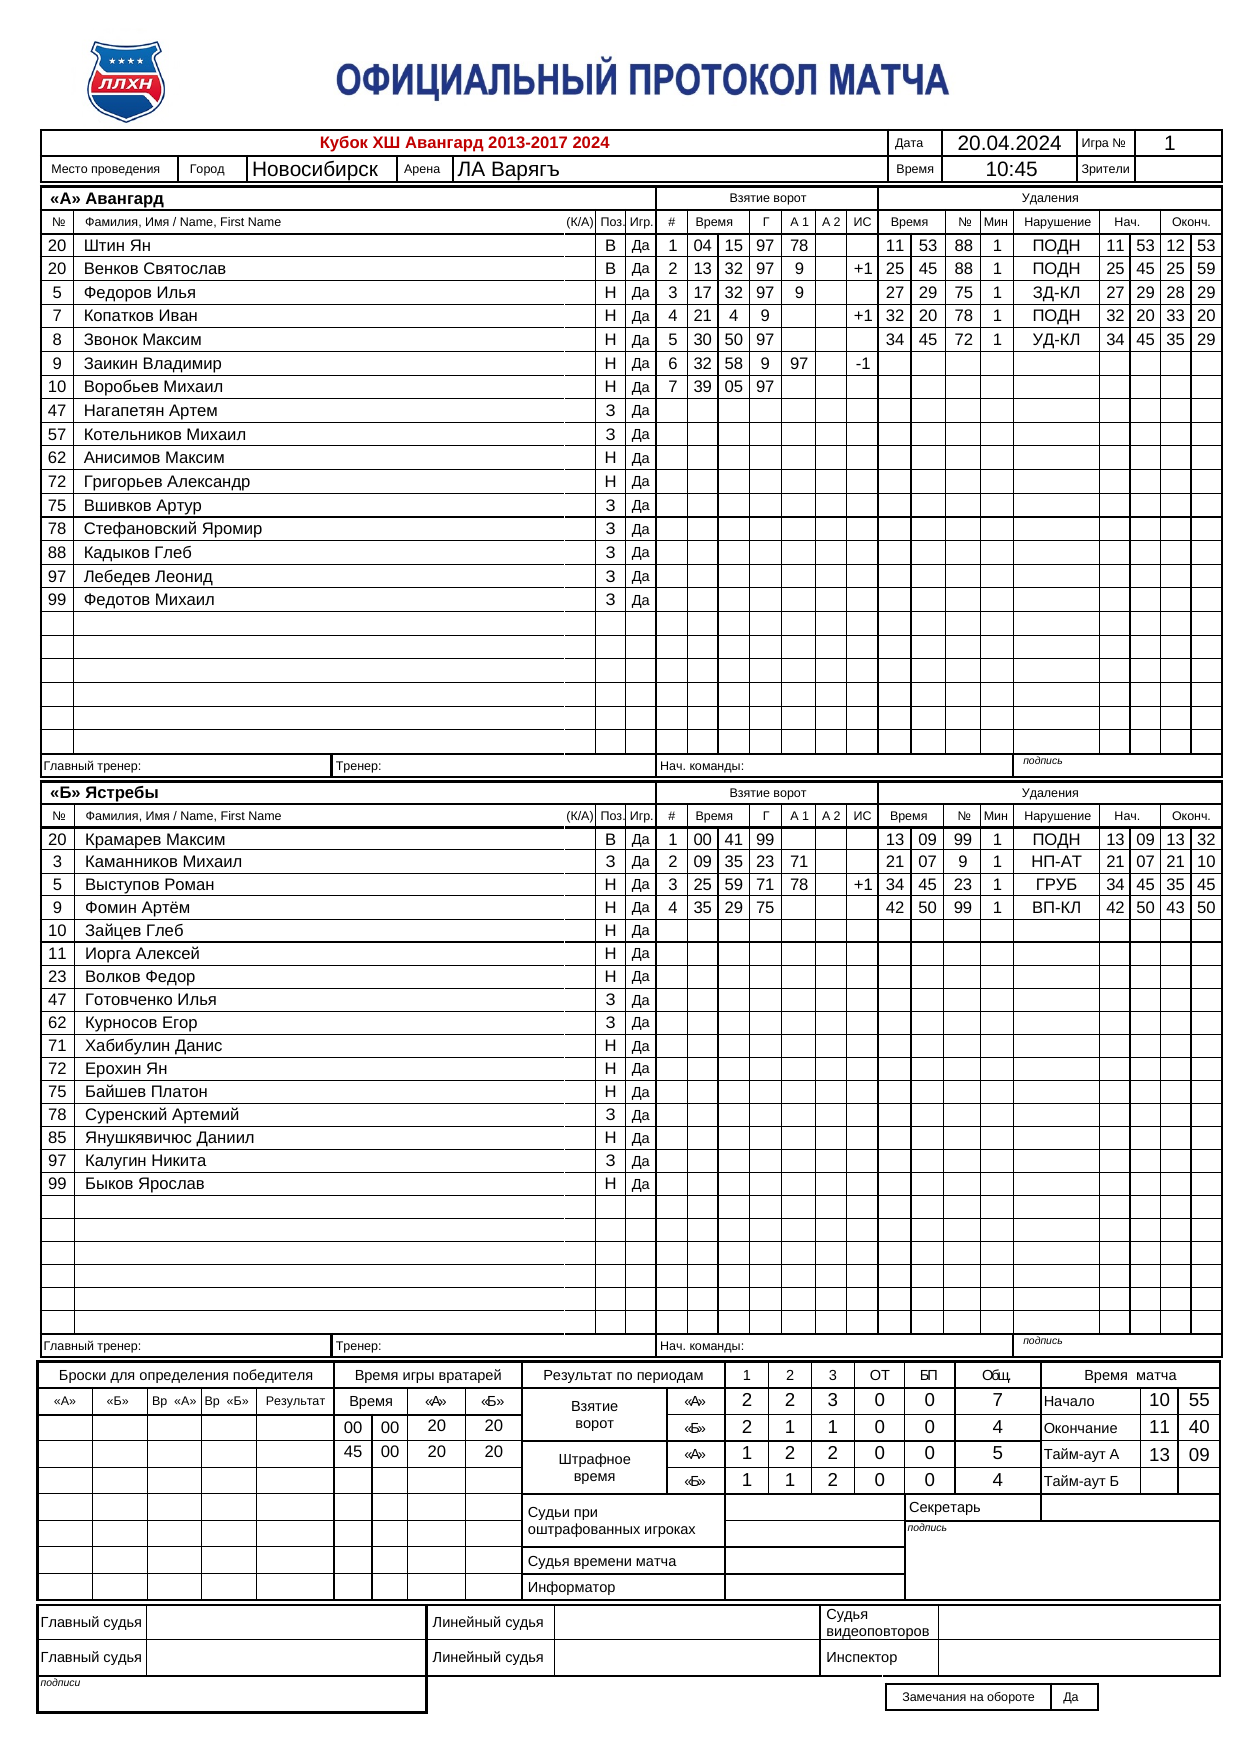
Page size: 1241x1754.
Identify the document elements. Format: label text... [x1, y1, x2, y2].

table_cell [782, 730, 815, 753]
table_cell Город [179, 157, 246, 181]
table_cell [1192, 636, 1221, 658]
table_cell [946, 636, 980, 658]
table_cell [1161, 1311, 1190, 1333]
table_cell [1100, 588, 1129, 611]
table_cell [879, 1058, 910, 1079]
table_cell [946, 399, 980, 422]
table_cell Да [626, 1058, 655, 1079]
table_cell Да [626, 874, 655, 895]
table_cell 42 [1100, 896, 1129, 918]
table_cell [847, 1081, 877, 1103]
table_cell 25 [1161, 257, 1190, 280]
table_cell [565, 1035, 595, 1057]
table_cell Фамилия, Имя / Name, First Name [75, 805, 565, 826]
table_cell Вр «А» [148, 1389, 201, 1413]
table_cell [912, 612, 945, 634]
table_cell 07 [912, 850, 943, 872]
table_cell [466, 1547, 521, 1573]
table_cell [847, 829, 877, 849]
table_cell [565, 399, 595, 422]
table_cell З [596, 850, 625, 872]
table_cell [912, 1127, 943, 1149]
table_cell 7 [956, 1389, 1040, 1413]
table_cell [1014, 352, 1099, 374]
table_cell 34 [1100, 328, 1129, 351]
table_cell 30 [688, 328, 717, 351]
table_cell 72 [42, 470, 73, 493]
table_cell [565, 659, 595, 682]
table_cell [847, 1058, 877, 1079]
table_cell 5 [42, 874, 74, 895]
table_cell 23 [944, 874, 980, 895]
table_cell [946, 376, 980, 398]
table_cell [750, 1173, 781, 1195]
table_cell [565, 1150, 595, 1172]
table_cell [1131, 565, 1160, 587]
table_cell [1014, 612, 1099, 634]
table_cell [912, 518, 945, 540]
table_cell 11 [42, 943, 74, 964]
table_cell [750, 683, 781, 706]
table_cell [944, 1173, 980, 1195]
table_cell Н [596, 376, 625, 398]
table_cell [750, 518, 781, 540]
table_cell [626, 1196, 655, 1218]
table_cell [946, 707, 980, 729]
table_cell [1161, 376, 1190, 398]
table_cell [750, 1219, 781, 1241]
table_cell 3 [42, 850, 74, 872]
table_cell [1131, 541, 1160, 564]
table_cell [816, 636, 846, 658]
table_cell [750, 989, 781, 1011]
table_cell [626, 659, 655, 682]
table_cell [981, 1288, 1013, 1310]
table_cell [981, 423, 1013, 445]
table_cell В [596, 235, 625, 256]
table_cell [596, 1311, 625, 1333]
table_cell 71 [750, 874, 781, 895]
table_cell [657, 1058, 687, 1079]
table_cell подпись [906, 1522, 1219, 1599]
table_cell Нарушение [1014, 211, 1099, 233]
table_cell [816, 1104, 846, 1126]
table_cell [847, 707, 877, 729]
table_cell [816, 352, 846, 374]
table_cell Н [596, 1035, 625, 1057]
table_cell [565, 541, 595, 564]
table_cell Информатор [523, 1575, 724, 1599]
table_cell [719, 659, 749, 682]
table_cell 71 [782, 850, 815, 872]
table_cell [688, 446, 717, 469]
table_cell [1161, 683, 1190, 706]
table_cell [1014, 1242, 1099, 1264]
table_cell [1131, 636, 1160, 658]
table_header 1 [726, 1363, 768, 1387]
table_cell [719, 1104, 749, 1126]
table_cell [816, 896, 846, 918]
table_cell [719, 612, 749, 634]
table_cell [816, 1058, 846, 1079]
table_cell 32 [879, 305, 910, 327]
table_cell [657, 1265, 687, 1287]
table_cell 4 [956, 1468, 1040, 1493]
table_cell 27 [1100, 281, 1129, 303]
table_cell «А» [668, 1389, 724, 1413]
table_cell [1100, 989, 1129, 1011]
table_cell [946, 683, 980, 706]
table_cell 9 [944, 850, 980, 872]
table_cell [1161, 1265, 1190, 1287]
table_header ОТ [855, 1363, 904, 1387]
table_cell [1192, 683, 1221, 706]
table_cell [1192, 1058, 1221, 1079]
table_cell А 1 [782, 211, 815, 233]
table_cell [657, 588, 687, 611]
table_cell [1100, 707, 1129, 729]
table_cell 41 [719, 829, 749, 849]
table_cell [1192, 494, 1221, 516]
table_cell [912, 1150, 943, 1172]
table_cell «Б» [668, 1415, 724, 1440]
table_cell [847, 1150, 877, 1172]
table_cell [93, 1416, 147, 1440]
table_cell Иорга Алексей [75, 943, 564, 964]
table_cell [42, 707, 73, 729]
table_cell [981, 943, 1013, 964]
table_cell [565, 565, 595, 587]
table_cell ПОДН [1014, 305, 1099, 327]
table_cell [750, 1127, 781, 1149]
table_cell [1192, 1081, 1221, 1103]
table_cell [1192, 1150, 1221, 1172]
table_cell [847, 281, 877, 303]
table_cell [428, 1677, 882, 1711]
table_cell Да [626, 1104, 655, 1126]
table_cell [657, 943, 687, 964]
table_cell [816, 376, 846, 398]
table_cell [257, 1416, 333, 1440]
table_cell [93, 1547, 147, 1573]
table_cell [981, 1196, 1013, 1218]
table_cell [912, 541, 945, 564]
table_cell [1161, 494, 1190, 516]
table_cell 39 [688, 376, 717, 398]
table_cell [257, 1521, 333, 1546]
table_cell [257, 1494, 333, 1520]
table_cell [555, 1640, 819, 1675]
table_cell [565, 1311, 595, 1333]
table_cell [75, 1219, 564, 1241]
table_cell [202, 1416, 256, 1440]
table_cell [879, 1081, 910, 1103]
table_cell [750, 1104, 781, 1126]
table_cell [408, 1468, 465, 1493]
table_cell [750, 707, 781, 729]
table_cell 21 [879, 850, 910, 872]
table_cell [657, 565, 687, 587]
table_cell [816, 1012, 846, 1033]
table_cell [565, 1196, 595, 1218]
table_cell [148, 1441, 201, 1467]
table_cell [93, 1521, 147, 1546]
table_cell [1131, 1265, 1160, 1287]
table_cell [847, 518, 877, 540]
table_cell [879, 1127, 910, 1149]
table_cell [688, 1288, 717, 1310]
table_cell 43 [1161, 896, 1190, 918]
table_cell З [596, 1150, 625, 1172]
table_cell [688, 1242, 717, 1264]
table_cell [39, 1441, 92, 1467]
table_cell [1161, 989, 1190, 1011]
table_cell [782, 683, 815, 706]
table_cell [688, 1127, 717, 1149]
table_cell [912, 1012, 943, 1033]
table_cell [1161, 730, 1190, 753]
table_cell [750, 1288, 781, 1310]
table_cell Нач. [1100, 211, 1160, 233]
table_cell [816, 1081, 846, 1103]
table_cell Тайм-аут Б [1042, 1468, 1140, 1493]
table_cell [782, 541, 815, 564]
table_cell Да [626, 565, 655, 587]
table_cell [1192, 707, 1221, 729]
table_cell «А» [39, 1389, 92, 1413]
table_cell 10 [42, 920, 74, 941]
table_cell 15 [719, 235, 749, 256]
table_cell [782, 1150, 815, 1172]
table_cell «Б» [93, 1389, 147, 1413]
table_cell 53 [912, 235, 945, 256]
table_cell [1100, 352, 1129, 374]
table_cell Г [750, 805, 781, 826]
table_cell 47 [42, 399, 73, 422]
table_cell 29 [912, 281, 945, 303]
table_cell [879, 1265, 910, 1287]
table_cell [688, 707, 717, 729]
table_cell [912, 1081, 943, 1103]
table_cell [750, 470, 781, 493]
table_cell [879, 659, 910, 682]
table_cell 99 [750, 829, 781, 849]
table_cell [657, 612, 687, 634]
table_cell Лебедев Леонид [74, 565, 564, 587]
table_cell [946, 565, 980, 587]
table_cell [912, 1104, 943, 1126]
table_cell [847, 1104, 877, 1126]
table_cell [1192, 920, 1221, 941]
table_cell Начало [1042, 1389, 1140, 1413]
table_cell В [596, 257, 625, 280]
table_cell 23 [750, 850, 781, 872]
table_cell [657, 1127, 687, 1149]
table_cell УД-КЛ [1014, 328, 1099, 351]
table_cell [912, 920, 943, 941]
table_cell [782, 1081, 815, 1103]
table_cell 4 [719, 305, 749, 327]
table_cell [1100, 636, 1129, 658]
table_cell [816, 730, 846, 753]
table_cell [847, 235, 877, 256]
table_cell [657, 1173, 687, 1195]
table_cell [148, 1521, 201, 1546]
table_cell [42, 1196, 74, 1218]
table_cell [847, 423, 877, 445]
table_cell 35 [1161, 328, 1190, 351]
table_cell 7 [657, 376, 687, 398]
table_cell [981, 1150, 1013, 1172]
table_cell [657, 470, 687, 493]
table_cell [1161, 1242, 1190, 1264]
table_cell 7 [42, 305, 73, 327]
table_cell 2 [769, 1442, 811, 1467]
table_cell ГРУБ [1014, 874, 1099, 895]
table_cell 20 [408, 1416, 465, 1440]
table_cell [1131, 1219, 1160, 1241]
table_cell Калугин Никита [75, 1150, 564, 1172]
table_header Броски для определения победителя [39, 1363, 333, 1387]
table_cell [981, 920, 1013, 941]
table_cell [847, 541, 877, 564]
table_cell [657, 707, 687, 729]
table_cell [981, 1081, 1013, 1103]
table_cell [719, 966, 749, 987]
table_cell [688, 730, 717, 753]
table_cell [719, 1058, 749, 1079]
table_cell [1131, 1311, 1160, 1333]
table_cell [946, 612, 980, 634]
table_cell [782, 636, 815, 658]
table_cell [565, 446, 595, 469]
table_cell [373, 1521, 407, 1546]
table_cell 59 [1192, 257, 1221, 280]
table_cell [565, 257, 595, 280]
table_cell «Б » [466, 1389, 521, 1413]
table_cell 28 [1161, 281, 1190, 303]
table_cell 25 [879, 257, 910, 280]
table_cell [1100, 518, 1129, 540]
table_cell З [596, 494, 625, 516]
table_cell [1131, 730, 1160, 753]
table_cell [782, 1196, 815, 1218]
table_cell [1161, 541, 1190, 564]
table_cell [657, 1196, 687, 1218]
table_cell [1014, 1150, 1099, 1172]
table_cell [42, 1311, 74, 1333]
table_cell 0 [905, 1442, 954, 1467]
table_cell [1131, 1127, 1160, 1149]
table_cell [847, 683, 877, 706]
table_cell [719, 494, 749, 516]
table_cell [944, 1104, 980, 1126]
table_cell [147, 1606, 425, 1639]
table_cell [657, 1150, 687, 1172]
table_cell 10 [1141, 1389, 1177, 1413]
table_cell [1161, 470, 1190, 493]
table_cell 34 [879, 328, 910, 351]
table_cell 2 [726, 1389, 768, 1413]
table_cell [912, 399, 945, 422]
table_cell [1192, 943, 1221, 964]
table_cell Н [596, 874, 625, 895]
table_cell [750, 399, 781, 422]
table_cell [782, 989, 815, 1011]
table_cell 75 [750, 896, 781, 918]
table_cell [1131, 1104, 1160, 1126]
table_cell [626, 1311, 655, 1333]
table_cell Н [596, 1058, 625, 1079]
table_cell 21 [1100, 850, 1129, 872]
table_cell [1014, 1311, 1099, 1333]
table_cell [981, 399, 1013, 422]
table_cell [565, 470, 595, 493]
table_cell [148, 1494, 201, 1520]
table_cell [981, 1058, 1013, 1079]
table_cell [944, 989, 980, 1011]
table_cell 72 [42, 1058, 74, 1079]
table_cell [946, 423, 980, 445]
table_cell [782, 1012, 815, 1033]
table_cell Да [626, 1173, 655, 1195]
table_cell [1014, 1035, 1099, 1057]
table_cell [657, 1081, 687, 1103]
table_cell [565, 874, 595, 895]
table_cell [816, 281, 846, 303]
table_cell [816, 235, 846, 256]
table_cell 1 [812, 1415, 854, 1440]
table_cell 11 [1141, 1415, 1177, 1440]
table_cell [1014, 376, 1099, 398]
table_cell [816, 1219, 846, 1241]
table_cell [1192, 446, 1221, 469]
table_cell Главный тренер: [42, 1335, 330, 1356]
table_cell [74, 730, 564, 753]
table_cell 45 [912, 257, 945, 280]
table_cell [1100, 683, 1129, 706]
table_cell Янушкявичюс Даниил [75, 1127, 564, 1149]
table_cell 0 [855, 1442, 904, 1467]
table_cell Зайцев Глеб [75, 920, 564, 941]
table_cell 6 [657, 352, 687, 374]
table_cell [1100, 399, 1129, 422]
table_cell [912, 494, 945, 516]
table_cell 29 [719, 896, 749, 918]
table_cell Нач. команды: [657, 755, 1012, 776]
table_cell 1 [769, 1468, 811, 1493]
table_cell [944, 966, 980, 987]
table_header Результат по периодам [523, 1363, 724, 1387]
table_cell [719, 470, 749, 493]
table_cell Тренер: [333, 1335, 655, 1356]
table_cell [335, 1521, 371, 1546]
table_cell [688, 588, 717, 611]
table_cell Н [596, 1081, 625, 1103]
table_cell [719, 683, 749, 706]
table_cell [981, 541, 1013, 564]
table_cell 23 [42, 966, 74, 987]
table_cell [148, 1416, 201, 1440]
table_cell [1100, 1127, 1129, 1149]
table_cell «А» [668, 1442, 724, 1467]
table_cell [981, 1173, 1013, 1195]
table_cell [39, 1547, 92, 1573]
table_cell [1100, 920, 1129, 941]
table_cell 5 [42, 281, 73, 303]
table_cell Нач. [1100, 805, 1160, 826]
table_cell [719, 399, 749, 422]
table_cell [1131, 1081, 1160, 1103]
table_cell 20 [466, 1441, 521, 1467]
table_cell [847, 1265, 877, 1287]
table_cell [1131, 683, 1160, 706]
table_cell [1192, 1288, 1221, 1310]
table_cell [1192, 1035, 1221, 1057]
table_cell [939, 1640, 1219, 1675]
table_cell [202, 1468, 256, 1493]
table_cell 29 [1192, 281, 1221, 303]
table_cell 20 [42, 235, 73, 256]
table_cell [981, 518, 1013, 540]
table_cell [565, 1242, 595, 1264]
table_cell подпись [1014, 1335, 1221, 1356]
table_cell З [596, 399, 625, 422]
table_cell [750, 1081, 781, 1103]
table_cell 13 [1161, 829, 1190, 849]
table_cell [596, 683, 625, 706]
table_cell [782, 1265, 815, 1287]
table_cell [782, 328, 815, 351]
table_cell 9 [42, 896, 74, 918]
table_cell [1161, 1196, 1190, 1218]
table_cell [816, 257, 846, 280]
table_cell Анисимов Максим [74, 446, 564, 469]
table_cell [782, 1288, 815, 1310]
table_cell [565, 1058, 595, 1079]
table_cell [981, 494, 1013, 516]
table_cell [1131, 943, 1160, 964]
table_cell [719, 1219, 749, 1241]
table_cell [1014, 1012, 1099, 1033]
table_cell [1136, 157, 1221, 181]
table_cell Игр. [626, 211, 655, 233]
table_cell 75 [42, 1081, 74, 1103]
table_cell [879, 541, 910, 564]
table_cell 50 [1131, 896, 1160, 918]
table_cell (К/А) [565, 805, 595, 826]
table_cell [879, 943, 910, 964]
table_cell Результат [257, 1389, 333, 1413]
table_cell [1100, 1196, 1129, 1218]
table_cell [726, 1495, 904, 1520]
table_cell [981, 966, 1013, 987]
table_header «Б» Ястребы [42, 783, 655, 803]
table_cell [688, 943, 717, 964]
table_cell [565, 494, 595, 516]
table_cell [42, 1265, 74, 1287]
table_cell [1014, 541, 1099, 564]
table_cell [879, 399, 910, 422]
table_cell [750, 541, 781, 564]
table_cell [816, 707, 846, 729]
table_cell [719, 1196, 749, 1218]
table_cell Готовченко Илья [75, 989, 564, 1011]
table_cell [1161, 588, 1190, 611]
table_cell ВП-КЛ [1014, 896, 1099, 918]
table_cell 35 [719, 850, 749, 872]
table_cell [596, 707, 625, 729]
table_cell Да [626, 1081, 655, 1103]
table_cell Арена [398, 157, 452, 181]
table_cell [1192, 612, 1221, 634]
table_cell [335, 1494, 371, 1520]
table_cell 13 [1141, 1441, 1177, 1467]
table_cell [750, 446, 781, 469]
table_cell [719, 1150, 749, 1172]
table_cell [912, 989, 943, 1011]
table_cell [42, 1288, 74, 1310]
table_cell [912, 1219, 943, 1241]
table_cell [847, 1173, 877, 1195]
table_cell Н [596, 328, 625, 351]
table_cell [565, 588, 595, 611]
table_header Игра № [1078, 131, 1134, 155]
table_cell 20 [42, 829, 74, 849]
table_cell [912, 1288, 943, 1310]
table_cell [688, 494, 717, 516]
table_cell [912, 659, 945, 682]
table_cell [750, 920, 781, 941]
table_cell Зрители [1078, 157, 1134, 181]
table_cell [879, 1012, 910, 1033]
table_cell [688, 636, 717, 658]
table_cell [879, 376, 910, 398]
table_cell Судьи при оштрафованных игроках [523, 1495, 724, 1546]
table_cell 00 [373, 1416, 407, 1440]
table_cell [1100, 730, 1129, 753]
table_cell [816, 565, 846, 587]
table_cell [981, 1242, 1013, 1264]
table_cell 32 [1192, 829, 1221, 849]
table_cell [912, 683, 945, 706]
table_cell 27 [879, 281, 910, 303]
table_cell [1100, 1219, 1129, 1241]
table_cell 09 [1131, 829, 1160, 849]
table_cell 0 [905, 1468, 954, 1493]
table_cell [750, 612, 781, 634]
table_cell [1131, 1173, 1160, 1195]
table_cell [946, 541, 980, 564]
table_cell [93, 1468, 147, 1493]
table_cell [657, 1242, 687, 1264]
table_cell [879, 683, 910, 706]
table_cell [912, 446, 945, 469]
table_cell [1161, 1012, 1190, 1033]
table_cell [1161, 1173, 1190, 1195]
table_header Да [1052, 1685, 1097, 1709]
table_cell [782, 1242, 815, 1264]
table_cell +1 [847, 305, 877, 327]
table_cell [944, 1265, 980, 1287]
table_header 20.04.2024 [943, 131, 1076, 155]
table_cell ПОДН [1014, 829, 1099, 849]
table_cell [1131, 1150, 1160, 1172]
table_cell [565, 989, 595, 1011]
table_cell 3 [657, 874, 687, 895]
table_cell 9 [750, 305, 781, 327]
table_cell [626, 683, 655, 706]
table_cell Вшивков Артур [74, 494, 564, 516]
table_cell [1161, 943, 1190, 964]
table_cell [946, 470, 980, 493]
table_cell [688, 399, 717, 422]
table_cell [657, 446, 687, 469]
table_cell Время [335, 1389, 407, 1413]
table_cell [1161, 707, 1190, 729]
table_cell Суренский Артемий [75, 1104, 564, 1126]
table_cell [816, 494, 846, 516]
table_cell [719, 707, 749, 729]
table_cell [1161, 1150, 1190, 1172]
table_cell [688, 1150, 717, 1172]
table_cell 1 [981, 235, 1013, 256]
table_cell Котельников Михаил [74, 423, 564, 445]
table_cell [1014, 1265, 1099, 1287]
table_cell Новосибирск [248, 157, 396, 181]
table_cell [847, 1035, 877, 1057]
table_cell [1131, 446, 1160, 469]
table_cell [565, 1288, 595, 1310]
table_cell Н [596, 896, 625, 918]
table_cell [1131, 518, 1160, 540]
table_cell 3 [812, 1389, 854, 1413]
table_cell 33 [1161, 305, 1190, 327]
table_cell [944, 1127, 980, 1149]
table_cell [335, 1468, 371, 1493]
table_cell [981, 1311, 1013, 1333]
table_cell [74, 612, 564, 634]
table_header «А» Авангард [42, 188, 655, 209]
table_cell # [657, 211, 687, 233]
table_cell Да [626, 1012, 655, 1033]
table_cell Да [626, 399, 655, 422]
table_cell [816, 850, 846, 872]
table_cell [657, 1288, 687, 1310]
table_cell [1100, 1173, 1129, 1195]
table_cell [688, 541, 717, 564]
table_cell [1161, 966, 1190, 987]
table_cell [688, 612, 717, 634]
table_cell [42, 1219, 74, 1241]
table_cell [257, 1574, 333, 1599]
table_cell [39, 1468, 92, 1493]
table_cell подпись [1014, 755, 1221, 776]
table_cell [1161, 1058, 1190, 1079]
table_cell 9 [782, 257, 815, 280]
table_cell [39, 1521, 92, 1546]
table_cell Заикин Владимир [74, 352, 564, 374]
table_cell 2 [657, 850, 687, 872]
table_cell Н [596, 281, 625, 303]
table_cell [1131, 588, 1160, 611]
table_cell [847, 376, 877, 398]
table_cell В [596, 829, 625, 849]
table_cell [816, 328, 846, 351]
table_cell № [946, 211, 980, 233]
table_cell Копатков Иван [74, 305, 564, 327]
table_cell 50 [719, 328, 749, 351]
table_cell [782, 470, 815, 493]
table_cell Место проведения [42, 157, 177, 181]
table_cell [1014, 494, 1099, 516]
table_header Замечания на обороте [887, 1685, 1050, 1709]
table_cell [782, 423, 815, 445]
table_cell 59 [719, 874, 749, 895]
table_cell [847, 1219, 877, 1241]
table_cell [202, 1574, 256, 1599]
table_cell [944, 920, 980, 941]
table_cell 8 [42, 328, 73, 351]
table_cell [1161, 920, 1190, 941]
table_cell [879, 1150, 910, 1172]
table_cell 4 [657, 305, 687, 327]
table_cell 99 [944, 896, 980, 918]
table_cell ПОДН [1014, 257, 1099, 280]
table_cell [596, 730, 625, 753]
table_cell [847, 1288, 877, 1310]
table_cell [750, 1035, 781, 1057]
table_cell Секретарь [906, 1495, 1040, 1520]
table_cell [1100, 943, 1129, 964]
table_cell 1 [657, 235, 687, 256]
table_cell [1192, 588, 1221, 611]
table_cell [565, 235, 595, 256]
table_cell Да [626, 541, 655, 564]
table_cell Н [596, 446, 625, 469]
table_cell [657, 1311, 687, 1333]
table_cell [466, 1521, 521, 1546]
table_cell Тренер: [333, 755, 655, 776]
table_cell [782, 518, 815, 540]
table_cell [148, 1468, 201, 1493]
table_cell Да [626, 850, 655, 872]
table_cell [1192, 1127, 1221, 1149]
table_cell [946, 518, 980, 540]
table_cell 10 [1192, 850, 1221, 872]
table_cell [1100, 470, 1129, 493]
table_cell [1014, 1196, 1099, 1218]
table_header Кубок ХШ Авангард 2013-2017 2024 [42, 131, 887, 155]
table_cell [879, 1173, 910, 1195]
table_cell [816, 305, 846, 327]
table_cell [1192, 659, 1221, 682]
table_cell [657, 989, 687, 1011]
table_cell [816, 966, 846, 987]
table_cell 78 [42, 518, 73, 540]
table_cell Да [626, 920, 655, 941]
table_cell [782, 565, 815, 587]
table_cell Да [626, 423, 655, 445]
table_cell 71 [42, 1035, 74, 1057]
table_cell № [944, 805, 980, 826]
table_cell Н [596, 305, 625, 327]
table_cell [879, 1311, 910, 1333]
table_cell Да [626, 494, 655, 516]
table_cell А 2 [816, 805, 846, 826]
table_cell [879, 989, 910, 1011]
table_cell [596, 659, 625, 682]
table_cell [750, 1058, 781, 1079]
table_cell [782, 1311, 815, 1333]
table_header Общ. [956, 1363, 1040, 1387]
table_cell [816, 683, 846, 706]
table_cell [816, 1265, 846, 1287]
table_cell 78 [782, 235, 815, 256]
table_cell [719, 541, 749, 564]
table_cell [1192, 730, 1221, 753]
table_cell [719, 920, 749, 941]
table_cell Н [596, 470, 625, 493]
table_cell 97 [750, 257, 781, 280]
table_cell 50 [912, 896, 943, 918]
table_cell Стефановский Яромир [74, 518, 564, 540]
table_cell 1 [769, 1415, 811, 1440]
table_cell З [596, 565, 625, 587]
table_cell 50 [1192, 896, 1221, 918]
table_cell [782, 707, 815, 729]
table_cell 32 [688, 352, 717, 374]
table_cell Да [626, 328, 655, 351]
table_cell [688, 1219, 717, 1241]
table_cell 62 [42, 446, 73, 469]
table_cell [1042, 1495, 1219, 1520]
table_cell [75, 1196, 564, 1218]
table_cell [981, 1219, 1013, 1241]
table_cell 45 [335, 1441, 371, 1467]
table_cell 29 [1192, 328, 1221, 351]
table_cell [1192, 989, 1221, 1011]
table_cell Фомин Артём [75, 896, 564, 918]
table_cell [466, 1494, 521, 1520]
table_cell [782, 612, 815, 634]
table_cell [75, 1311, 564, 1333]
table_cell 53 [1192, 235, 1221, 256]
table_cell [944, 1058, 980, 1079]
table_cell Крамарев Максим [75, 829, 564, 849]
table_cell Н [596, 966, 625, 987]
table_cell [719, 943, 749, 964]
table_cell 97 [750, 281, 781, 303]
table_cell [688, 1035, 717, 1057]
table_cell [1192, 1173, 1221, 1195]
table_cell [1014, 659, 1099, 682]
table_cell [719, 1127, 749, 1149]
table_cell [657, 541, 687, 564]
table_cell [1131, 352, 1160, 374]
table_cell [688, 1012, 717, 1033]
table_cell [879, 1219, 910, 1241]
table_cell [565, 1265, 595, 1287]
table_cell [1131, 1288, 1160, 1310]
table_cell [946, 588, 980, 611]
table_cell 20 [408, 1441, 465, 1467]
table_cell А 2 [816, 211, 846, 233]
table_cell [74, 683, 564, 706]
table_cell Нарушение [1014, 805, 1099, 826]
table_cell [847, 1311, 877, 1333]
table_cell [688, 920, 717, 941]
table_cell [879, 518, 910, 540]
table_cell [719, 1265, 749, 1287]
table_cell [373, 1468, 407, 1493]
table_cell [657, 1219, 687, 1241]
table_cell [1014, 1104, 1099, 1126]
table_cell [981, 707, 1013, 729]
table_cell [719, 1035, 749, 1057]
table_cell [408, 1547, 465, 1573]
table_cell 34 [879, 874, 910, 895]
table_cell Да [626, 257, 655, 280]
table_cell 40 [1179, 1415, 1219, 1440]
table_cell 97 [782, 352, 815, 374]
table_cell Время [688, 211, 749, 233]
table_cell [912, 1196, 943, 1218]
table_cell [1100, 494, 1129, 516]
table_cell [816, 1196, 846, 1218]
table_cell 58 [719, 352, 749, 374]
table_cell [782, 376, 815, 398]
table_cell [946, 446, 980, 469]
table_cell [335, 1574, 371, 1599]
table_cell Главный тренер: [42, 755, 330, 776]
table_cell [944, 1288, 980, 1310]
table_cell [1161, 1127, 1190, 1149]
table_cell [944, 1311, 980, 1333]
table_cell 00 [373, 1441, 407, 1467]
table_cell [782, 943, 815, 964]
table_cell [719, 989, 749, 1011]
table_cell Да [626, 446, 655, 469]
table_cell «А» [408, 1389, 465, 1413]
table_cell Воробьев Михаил [74, 376, 564, 398]
table_cell [1014, 565, 1099, 587]
table_cell [1192, 1311, 1221, 1333]
table_cell [1161, 423, 1190, 445]
table_cell [408, 1494, 465, 1520]
table_cell [657, 494, 687, 516]
table_cell [1014, 588, 1099, 611]
table_cell [981, 470, 1013, 493]
table_cell [847, 659, 877, 682]
table_cell 78 [946, 305, 980, 327]
table_cell [1014, 920, 1099, 941]
table_cell [466, 1574, 521, 1599]
table_cell [782, 1219, 815, 1241]
table_cell [1100, 446, 1129, 469]
table_cell [1014, 636, 1099, 658]
table_cell [981, 376, 1013, 398]
table_cell [719, 588, 749, 611]
table_cell 34 [1100, 874, 1129, 895]
table_cell Игр. [626, 805, 655, 826]
table_cell 20 [466, 1416, 521, 1440]
table_cell [1179, 1468, 1219, 1493]
table_cell [944, 1081, 980, 1103]
table_cell 45 [1192, 874, 1221, 895]
table_cell [688, 1173, 717, 1195]
table_cell [981, 1104, 1013, 1126]
table_cell ИС [847, 211, 877, 233]
table_cell З [596, 518, 625, 540]
table_cell [42, 730, 73, 753]
table_cell З [596, 423, 625, 445]
table_cell [202, 1547, 256, 1573]
table_cell [879, 636, 910, 658]
table_cell [596, 1196, 625, 1218]
table_cell 85 [42, 1127, 74, 1149]
table_cell [1014, 399, 1099, 422]
table_cell [626, 1242, 655, 1264]
table_cell [782, 1173, 815, 1195]
table_cell Оконч. [1161, 211, 1221, 233]
table_cell 2 [812, 1468, 854, 1493]
table_cell подписи [39, 1677, 425, 1711]
table_cell [688, 659, 717, 682]
table_cell 09 [1179, 1441, 1219, 1467]
table_cell [782, 305, 815, 327]
table_cell 1 [726, 1468, 768, 1493]
table_cell [879, 1196, 910, 1218]
table_cell 1 [981, 874, 1013, 895]
table_cell 45 [1131, 328, 1160, 351]
table_cell [1100, 541, 1129, 564]
table_cell [816, 943, 846, 964]
table_cell [879, 1035, 910, 1057]
table_cell Хабибулин Данис [75, 1035, 564, 1057]
table_cell [596, 1219, 625, 1241]
table_cell [816, 1035, 846, 1057]
table_cell 45 [912, 328, 945, 351]
table_cell [816, 1127, 846, 1149]
table_cell [373, 1547, 407, 1573]
table_cell [1014, 683, 1099, 706]
table_cell Да [626, 470, 655, 493]
table_cell [74, 659, 564, 682]
table_cell 88 [946, 257, 980, 280]
table_cell [42, 636, 73, 658]
table_cell [1100, 659, 1129, 682]
table_cell Да [626, 235, 655, 256]
table_cell [1161, 636, 1190, 658]
table_cell [946, 730, 980, 753]
table_cell [1131, 920, 1160, 941]
table_cell [1014, 730, 1099, 753]
table_cell 78 [42, 1104, 74, 1126]
table_cell [1161, 446, 1190, 469]
table_cell [1192, 1196, 1221, 1218]
table_cell [1161, 1035, 1190, 1057]
table_cell [565, 423, 595, 445]
table_cell [148, 1574, 201, 1599]
table_cell Штин Ян [74, 235, 564, 256]
table_cell [1100, 1104, 1129, 1126]
table_cell [1161, 659, 1190, 682]
table_cell [750, 565, 781, 587]
table_cell НП-АТ [1014, 850, 1099, 872]
table_cell 1 [726, 1442, 768, 1467]
table_cell Да [626, 989, 655, 1011]
table_cell [466, 1468, 521, 1493]
table_cell [847, 328, 877, 351]
table_cell [1100, 1058, 1129, 1079]
table_cell Григорьев Александр [74, 470, 564, 493]
table_cell Время [688, 805, 749, 826]
table_cell [981, 1035, 1013, 1057]
table_cell [373, 1574, 407, 1599]
table_cell [42, 1242, 74, 1264]
table_cell [847, 1196, 877, 1218]
table_cell [688, 1058, 717, 1079]
table_cell [782, 896, 815, 918]
table_cell Штрафное время [523, 1442, 666, 1493]
table_cell [657, 966, 687, 987]
table_cell [257, 1468, 333, 1493]
table_cell [1192, 470, 1221, 493]
table_cell [565, 943, 595, 964]
table_cell [1192, 1265, 1221, 1287]
table_cell 99 [42, 1173, 74, 1195]
table_cell 45 [912, 874, 943, 895]
table_cell [883, 1677, 1220, 1681]
table_cell [782, 920, 815, 941]
table_cell 32 [1100, 305, 1129, 327]
table_cell 05 [719, 376, 749, 398]
table_cell [847, 1127, 877, 1149]
table_cell Да [626, 305, 655, 327]
table_cell [719, 1081, 749, 1103]
table_cell [565, 829, 595, 849]
table_cell 11 [1100, 235, 1129, 256]
table_cell Да [626, 376, 655, 398]
table_cell [1014, 446, 1099, 469]
table_cell [1014, 1127, 1099, 1149]
table_cell [912, 707, 945, 729]
table_cell [782, 1127, 815, 1149]
table_cell [565, 1127, 595, 1149]
table_cell 9 [750, 352, 781, 374]
table_cell [816, 1288, 846, 1310]
table_cell [879, 494, 910, 516]
table_header БП [905, 1363, 954, 1387]
table_cell 97 [42, 565, 73, 587]
table_cell [847, 636, 877, 658]
table_cell З [596, 1012, 625, 1033]
table_cell [847, 446, 877, 469]
table_cell [879, 920, 910, 941]
table_cell [626, 1265, 655, 1287]
table_cell [1192, 423, 1221, 445]
table_cell [782, 829, 815, 849]
table_cell Окончание [1042, 1415, 1140, 1440]
table_cell 20 [1192, 305, 1221, 327]
table_cell [39, 1494, 92, 1520]
table_cell [565, 1104, 595, 1126]
table_cell Да [626, 518, 655, 540]
table_cell Линейный судья [428, 1606, 554, 1639]
table_cell [1192, 1242, 1221, 1264]
table_cell [847, 920, 877, 941]
table_cell [596, 1265, 625, 1287]
table_cell [912, 943, 943, 964]
table_cell 2 [769, 1389, 811, 1413]
table_cell 32 [719, 257, 749, 280]
table_cell [782, 1104, 815, 1126]
table_cell [719, 1012, 749, 1033]
table_cell «Б» [668, 1468, 724, 1493]
table_cell 35 [688, 896, 717, 918]
table_cell [555, 1606, 819, 1639]
table_cell [688, 470, 717, 493]
table_cell [1161, 518, 1190, 540]
table_cell [750, 1196, 781, 1218]
table_cell [408, 1574, 465, 1599]
table_cell [847, 943, 877, 964]
table_cell [719, 1173, 749, 1195]
table_cell Федоров Илья [74, 281, 564, 303]
table_cell [816, 423, 846, 445]
table_cell [1131, 1035, 1160, 1057]
table_cell Да [626, 1127, 655, 1149]
table_cell [1131, 423, 1160, 445]
table_cell 57 [42, 423, 73, 445]
table_cell [981, 612, 1013, 634]
table_cell 2 [812, 1442, 854, 1467]
table_cell [75, 1288, 564, 1310]
table_cell [981, 565, 1013, 587]
table_cell 9 [42, 352, 73, 374]
table_cell [750, 1242, 781, 1264]
table_cell ЛА Варягъ [454, 157, 887, 181]
table_cell 21 [688, 305, 717, 327]
table_cell [565, 850, 595, 872]
table_cell Н [596, 920, 625, 941]
table_cell [565, 920, 595, 941]
table_cell [879, 588, 910, 611]
table_cell [1100, 1288, 1129, 1310]
table_cell [816, 588, 846, 611]
table_cell [1131, 1012, 1160, 1033]
table_cell [565, 730, 595, 753]
table_cell 1 [981, 850, 1013, 872]
table_cell Да [626, 896, 655, 918]
table_cell [1192, 399, 1221, 422]
table_cell [912, 565, 945, 587]
table_cell 09 [688, 850, 717, 872]
table_cell [847, 588, 877, 611]
table_cell 0 [855, 1415, 904, 1440]
table_cell [912, 966, 943, 987]
table_cell [1192, 352, 1221, 374]
table_cell [750, 730, 781, 753]
table_cell [816, 1242, 846, 1264]
table_header Взятие ворот [657, 783, 877, 803]
table_cell [1100, 1311, 1129, 1333]
table_cell 13 [688, 257, 717, 280]
table_cell Да [626, 281, 655, 303]
table_cell [847, 470, 877, 493]
table_cell 97 [750, 328, 781, 351]
table_cell [1161, 1081, 1190, 1103]
table_cell [565, 1012, 595, 1033]
table_cell № [42, 805, 74, 826]
table_cell [148, 1547, 201, 1573]
table_cell 1 [981, 257, 1013, 280]
table_cell [565, 966, 595, 987]
table_cell [944, 1219, 980, 1241]
table_cell З [596, 989, 625, 1011]
table_cell Нагапетян Артем [74, 399, 564, 422]
table_cell Линейный судья [428, 1640, 554, 1675]
table_cell [565, 328, 595, 351]
table_cell [816, 829, 846, 849]
table_cell [750, 1265, 781, 1287]
table_cell [1192, 376, 1221, 398]
table_cell 97 [750, 235, 781, 256]
table_cell [782, 399, 815, 422]
table_header Время матча [1042, 1363, 1219, 1387]
table_cell [719, 636, 749, 658]
table_cell 78 [782, 874, 815, 895]
table_cell Взятие ворот [523, 1389, 666, 1440]
table_cell [565, 612, 595, 634]
table_cell 99 [944, 829, 980, 849]
table_cell [750, 636, 781, 658]
table_cell Главный судья [39, 1640, 146, 1675]
table_cell [42, 659, 73, 682]
table_cell [1100, 1012, 1129, 1033]
table_cell [726, 1521, 904, 1546]
table_cell [1131, 966, 1160, 987]
table_cell [657, 920, 687, 941]
table_cell [1100, 966, 1129, 987]
table_cell [782, 1058, 815, 1079]
table_cell [688, 1311, 717, 1333]
table_cell [912, 1173, 943, 1195]
table_cell 0 [905, 1389, 954, 1413]
table_cell [981, 659, 1013, 682]
table_cell [912, 1265, 943, 1287]
table_cell [816, 470, 846, 493]
table_cell Каманников Михаил [75, 850, 564, 872]
table_cell [565, 636, 595, 658]
table_cell 88 [42, 541, 73, 564]
table_cell Н [596, 352, 625, 374]
table_cell Мин [981, 805, 1013, 826]
table_cell 55 [1179, 1389, 1219, 1413]
table_cell [1161, 1104, 1190, 1126]
table_cell Вр «Б» [202, 1389, 256, 1413]
table_cell [879, 1104, 910, 1126]
table_cell [1131, 376, 1160, 398]
table_cell 3 [657, 281, 687, 303]
table_cell [750, 659, 781, 682]
table_cell [719, 1242, 749, 1264]
table_header 3 [812, 1363, 854, 1387]
table_cell 4 [956, 1415, 1040, 1440]
table_cell [816, 446, 846, 469]
table_cell [1014, 1288, 1099, 1310]
table_cell Венков Святослав [74, 257, 564, 280]
table_cell Да [626, 943, 655, 964]
table_cell [719, 1311, 749, 1333]
table_cell [202, 1521, 256, 1546]
table_cell Время [889, 157, 941, 181]
table_cell [626, 730, 655, 753]
table_cell 42 [879, 896, 910, 918]
table_cell [657, 683, 687, 706]
table_cell 75 [42, 494, 73, 516]
table_cell 04 [688, 235, 717, 256]
table_cell [719, 730, 749, 753]
table_cell [816, 541, 846, 564]
table_cell [816, 612, 846, 634]
table_cell [847, 612, 877, 634]
table_cell 20 [1131, 305, 1160, 327]
table_cell [726, 1548, 904, 1573]
table_cell Мин [981, 211, 1013, 233]
table_cell Время [879, 805, 943, 826]
table_cell [257, 1547, 333, 1573]
table_cell Ерохин Ян [75, 1058, 564, 1079]
table_cell [847, 494, 877, 516]
table_cell [565, 518, 595, 540]
table_cell Курносов Егор [75, 1012, 564, 1033]
table_cell [565, 281, 595, 303]
table_cell 35 [1161, 874, 1190, 895]
table_cell [816, 1173, 846, 1195]
table_cell [816, 920, 846, 941]
table_cell [1161, 565, 1190, 587]
table_cell [912, 1035, 943, 1057]
table_cell 9 [782, 281, 815, 303]
table_cell 72 [946, 328, 980, 351]
table_cell Оконч. [1161, 805, 1221, 826]
table_cell 07 [1131, 850, 1160, 872]
table_cell Волков Федор [75, 966, 564, 987]
table_cell [719, 565, 749, 587]
table_cell [1161, 1219, 1190, 1241]
table_cell [657, 423, 687, 445]
table_cell 2 [657, 257, 687, 280]
table_cell [719, 423, 749, 445]
table_cell Г [750, 211, 781, 233]
table_cell Судья времени матча [523, 1548, 724, 1573]
table_cell [816, 659, 846, 682]
table_cell [657, 730, 687, 753]
table_cell [750, 966, 781, 987]
table_cell [816, 518, 846, 540]
table_cell 00 [335, 1416, 371, 1440]
table_cell [946, 659, 980, 682]
picture [5, 28, 1179, 129]
table_cell Судья видеоповторов [821, 1606, 938, 1639]
table_cell 75 [946, 281, 980, 303]
table_cell [565, 376, 595, 398]
table_cell 53 [1131, 235, 1160, 256]
table_cell Да [626, 829, 655, 849]
table_cell [1100, 1150, 1129, 1172]
table_cell [596, 636, 625, 658]
table_cell [74, 636, 564, 658]
table_cell [912, 376, 945, 398]
table_cell [596, 612, 625, 634]
table_cell [879, 730, 910, 753]
table_cell [39, 1416, 92, 1440]
table_cell [1100, 376, 1129, 398]
table_cell [1192, 565, 1221, 587]
table_cell [1131, 399, 1160, 422]
table_cell [981, 588, 1013, 611]
table_cell [93, 1494, 147, 1520]
table_cell [944, 943, 980, 964]
table_cell [981, 1265, 1013, 1287]
table_cell [981, 1127, 1013, 1149]
table_cell 99 [42, 588, 73, 611]
table_cell [1161, 612, 1190, 634]
table_header 1 [1136, 131, 1221, 155]
table_cell [42, 683, 73, 706]
table_cell [93, 1441, 147, 1467]
table_cell 1 [981, 328, 1013, 351]
table_cell [847, 966, 877, 987]
table_cell [719, 1288, 749, 1310]
table_cell 88 [946, 235, 980, 256]
table_cell [565, 1173, 595, 1195]
table_cell Да [626, 588, 655, 611]
table_cell [1014, 470, 1099, 493]
table_cell [816, 1311, 846, 1333]
table_header Время игры вратарей [335, 1363, 521, 1387]
table_cell [1192, 1104, 1221, 1126]
table_cell [879, 1242, 910, 1264]
table_cell [750, 494, 781, 516]
table_cell Быков Ярослав [75, 1173, 564, 1195]
table_cell [688, 683, 717, 706]
table_cell 1 [981, 896, 1013, 918]
table_cell [565, 1081, 595, 1103]
table_cell [1014, 943, 1099, 964]
table_cell [879, 446, 910, 469]
table_cell 17 [688, 281, 717, 303]
table_cell Н [596, 1127, 625, 1149]
table_cell [726, 1575, 904, 1599]
table_cell [596, 1242, 625, 1264]
table_cell [944, 1242, 980, 1264]
table_cell [1192, 1219, 1221, 1241]
table_cell 20 [42, 257, 73, 280]
table_cell [1100, 1242, 1129, 1264]
table_cell 1 [981, 281, 1013, 303]
table_cell [939, 1606, 1219, 1639]
table_cell [1131, 470, 1160, 493]
table_cell # [657, 805, 687, 826]
table_cell [42, 612, 73, 634]
table_cell 47 [42, 989, 74, 1011]
table_cell [657, 399, 687, 422]
table_cell 62 [42, 1012, 74, 1033]
table_cell [688, 1265, 717, 1287]
table_cell 97 [750, 376, 781, 398]
table_cell [1014, 966, 1099, 987]
table_cell Байшев Платон [75, 1081, 564, 1103]
table_cell [981, 352, 1013, 374]
table_cell [816, 874, 846, 895]
table_cell ЗД-КЛ [1014, 281, 1099, 303]
table_cell [1192, 541, 1221, 564]
table_cell [719, 446, 749, 469]
table_cell 32 [719, 281, 749, 303]
table_cell [912, 352, 945, 374]
table_cell [657, 1035, 687, 1057]
table_cell [847, 1242, 877, 1264]
table_cell Фамилия, Имя / Name, First Name [74, 211, 565, 233]
table_cell [1131, 1196, 1160, 1218]
table_cell 09 [912, 829, 943, 849]
table_cell [782, 446, 815, 469]
table_cell [657, 1104, 687, 1126]
table_cell № [42, 211, 73, 233]
table_cell [847, 399, 877, 422]
table_cell [944, 1012, 980, 1033]
table_cell 97 [42, 1150, 74, 1172]
table_cell 13 [879, 829, 910, 849]
table_cell [750, 1311, 781, 1333]
table_cell [1192, 966, 1221, 987]
table_cell Главный судья [39, 1606, 146, 1639]
table_cell [565, 683, 595, 706]
table_cell [879, 612, 910, 634]
table_cell [981, 1012, 1013, 1033]
table_cell [750, 1012, 781, 1033]
table_cell Кадыков Глеб [74, 541, 564, 564]
table_cell [75, 1242, 564, 1264]
table_cell 0 [855, 1389, 904, 1413]
table_header Взятие ворот [657, 188, 877, 209]
table_cell 00 [688, 829, 717, 849]
table_cell 11 [879, 235, 910, 256]
table_cell [750, 943, 781, 964]
table_cell [657, 636, 687, 658]
table_cell [1161, 399, 1190, 422]
table_cell [1100, 1265, 1129, 1287]
table_cell [816, 989, 846, 1011]
table_cell [1100, 612, 1129, 634]
table_cell [1100, 1035, 1129, 1057]
table_cell [688, 1104, 717, 1126]
table_cell Да [626, 1150, 655, 1172]
table_cell Да [626, 1035, 655, 1057]
table_cell [912, 588, 945, 611]
table_cell Время [879, 211, 945, 233]
table_cell З [596, 588, 625, 611]
table_cell (К/А) [565, 211, 595, 233]
table_cell [782, 659, 815, 682]
table_cell 20 [912, 305, 945, 327]
table_cell 0 [905, 1415, 954, 1440]
table_cell [981, 683, 1013, 706]
table_cell Поз. [596, 805, 625, 826]
table_cell [782, 966, 815, 987]
table_cell Тайм-аут А [1042, 1441, 1140, 1467]
table_cell [1161, 1288, 1190, 1310]
table_cell [912, 1242, 943, 1264]
table_cell [1014, 518, 1099, 540]
table_cell [847, 850, 877, 872]
table_cell [879, 470, 910, 493]
table_cell [944, 1035, 980, 1057]
table_cell [912, 730, 945, 753]
table_cell [847, 989, 877, 1011]
table_cell [879, 1288, 910, 1310]
table_cell [257, 1441, 333, 1467]
table_cell [847, 565, 877, 587]
table_header Удаления [879, 188, 1221, 209]
table_cell [879, 352, 910, 374]
table_cell 45 [1131, 257, 1160, 280]
table_cell [816, 1150, 846, 1172]
table_cell 1 [657, 829, 687, 849]
table_cell Инспектор [821, 1640, 938, 1675]
table_cell [750, 423, 781, 445]
table_cell [981, 636, 1013, 658]
table_cell Выступов Роман [75, 874, 564, 895]
table_cell 0 [855, 1468, 904, 1493]
table_cell Поз. [596, 211, 625, 233]
table_cell [912, 636, 945, 658]
table_cell 25 [1100, 257, 1129, 280]
table_cell [1014, 1081, 1099, 1103]
table_cell [1131, 494, 1160, 516]
table_cell [626, 612, 655, 634]
table_cell Н [596, 943, 625, 964]
table_cell 1 [981, 829, 1013, 849]
table_cell [719, 518, 749, 540]
table_header Удаления [879, 783, 1221, 803]
table_cell -1 [847, 352, 877, 374]
table_cell [1100, 423, 1129, 445]
table_cell [879, 565, 910, 587]
table_cell Да [626, 966, 655, 987]
table_cell [1014, 1058, 1099, 1079]
table_cell [879, 707, 910, 729]
table_cell [565, 896, 595, 918]
table_cell [847, 896, 877, 918]
table_cell [847, 730, 877, 753]
table_cell [912, 423, 945, 445]
table_cell 21 [1161, 850, 1190, 872]
table_cell [1131, 1242, 1160, 1264]
table_cell [688, 565, 717, 587]
table_cell [750, 588, 781, 611]
table_header Дата [889, 131, 941, 155]
table_cell [782, 588, 815, 611]
table_cell [879, 966, 910, 987]
table_cell [946, 352, 980, 374]
table_cell [657, 659, 687, 682]
table_cell ИС [847, 805, 877, 826]
table_cell [626, 1219, 655, 1241]
table_cell [688, 423, 717, 445]
table_cell [565, 707, 595, 729]
table_cell [944, 1196, 980, 1218]
table_cell Да [626, 352, 655, 374]
table_cell [596, 1288, 625, 1310]
table_cell [1192, 518, 1221, 540]
table_cell +1 [847, 874, 877, 895]
table_cell [1131, 612, 1160, 634]
table_cell [750, 1150, 781, 1172]
table_cell [202, 1441, 256, 1467]
table_cell 2 [726, 1415, 768, 1440]
table_cell 5 [956, 1442, 1040, 1467]
table_cell [626, 1288, 655, 1310]
table_cell [688, 518, 717, 540]
table_cell [74, 707, 564, 729]
table_cell [847, 1012, 877, 1033]
table_cell [147, 1640, 425, 1675]
table_cell 1 [981, 305, 1013, 327]
table_cell [565, 1219, 595, 1241]
table_cell [688, 989, 717, 1011]
table_cell Звонок Максим [74, 328, 564, 351]
table_cell [912, 1311, 943, 1333]
table_cell [981, 989, 1013, 1011]
table_cell [782, 494, 815, 516]
table_cell [1014, 707, 1099, 729]
table_cell [657, 1012, 687, 1033]
table_cell [1100, 1081, 1129, 1103]
table_cell А 1 [782, 805, 815, 826]
table_cell [1131, 1058, 1160, 1079]
table_cell [688, 1081, 717, 1103]
table_cell [408, 1521, 465, 1546]
table_cell [912, 1058, 943, 1079]
table_header 2 [769, 1363, 811, 1387]
table_cell [373, 1494, 407, 1520]
table_cell [1161, 352, 1190, 374]
table_cell 10:45 [943, 157, 1076, 181]
table_cell З [596, 1104, 625, 1126]
table_cell 12 [1161, 235, 1190, 256]
table_cell [688, 966, 717, 987]
table_cell [1100, 565, 1129, 587]
table_cell [946, 494, 980, 516]
table_cell [1014, 989, 1099, 1011]
table_cell [335, 1547, 371, 1573]
table_cell 13 [1100, 829, 1129, 849]
table_cell 10 [42, 376, 73, 398]
table_cell 45 [1131, 874, 1160, 895]
table_cell Федотов Михаил [74, 588, 564, 611]
table_cell [1192, 1012, 1221, 1033]
table_cell [93, 1574, 147, 1599]
table_cell [912, 470, 945, 493]
table_cell +1 [847, 257, 877, 280]
table_cell 5 [657, 328, 687, 351]
table_cell [1131, 707, 1160, 729]
table_cell 29 [1131, 281, 1160, 303]
table_cell [782, 1035, 815, 1057]
table_cell [1099, 1682, 1220, 1711]
table_cell [1131, 659, 1160, 682]
table_cell [944, 1150, 980, 1172]
table_cell [981, 446, 1013, 469]
table_cell [981, 730, 1013, 753]
table_cell [626, 636, 655, 658]
table_cell ПОДН [1014, 235, 1099, 256]
table_cell [657, 518, 687, 540]
table_cell [39, 1574, 92, 1599]
table_cell [565, 352, 595, 374]
table_cell [626, 707, 655, 729]
table_cell [1131, 989, 1160, 1011]
table_cell [1141, 1468, 1177, 1493]
table_cell 4 [657, 896, 687, 918]
table_cell [1014, 1219, 1099, 1241]
table_cell [202, 1494, 256, 1520]
table_cell З [596, 541, 625, 564]
table_cell Н [596, 1173, 625, 1195]
table_cell [75, 1265, 564, 1287]
table_cell [816, 399, 846, 422]
table_cell 25 [688, 874, 717, 895]
table_cell [1014, 1173, 1099, 1195]
table_cell [688, 1196, 717, 1218]
table_cell [879, 423, 910, 445]
table_cell [565, 305, 595, 327]
table_cell [1014, 423, 1099, 445]
table_cell Нач. команды: [657, 1335, 1012, 1356]
